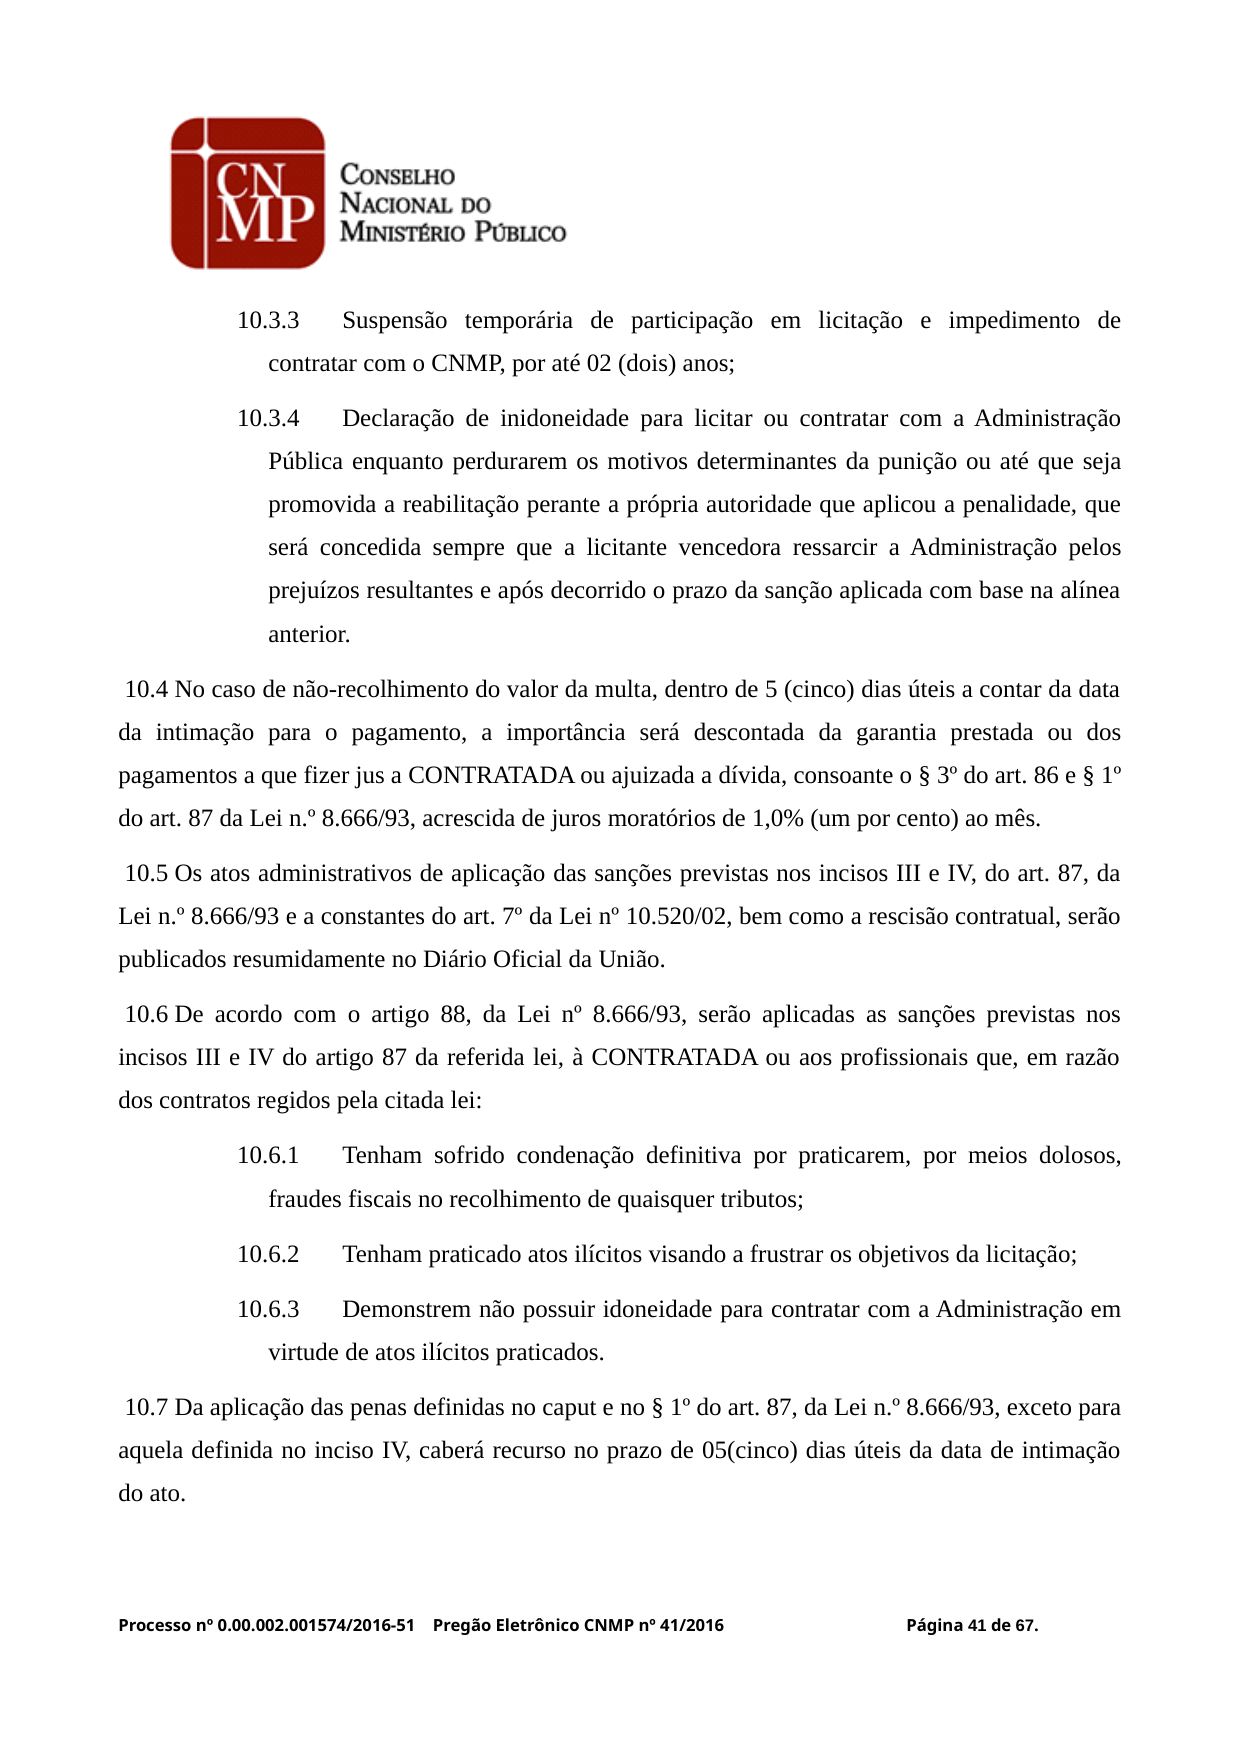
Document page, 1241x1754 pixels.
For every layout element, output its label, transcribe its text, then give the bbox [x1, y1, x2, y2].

list Tenham praticado atos ilícitos visando a frustrar os objetivos da licitação; [231, 1239, 1122, 1267]
list No caso de não-recolhimento do valor da multa, dentro de 5 (cinco) dias úteis a contar da data da intimação para o pagamento, a importância será descontada da garantia prestada ou dos pagamentos a que fizer jus a CONTRATADA ou ajuizada a dívida, consoante o § 3º do art. 86 e § 1º do art. 87 da Lei n.º 8.666/93, acrescida de juros moratórios de 1,0% (um por cento) ao mês. [118, 674, 1122, 832]
list Suspensão temporária de participação em licitação e impedimento de contratar com o CNMP, por até 02 (dois) anos; [231, 305, 1122, 377]
list De acordo com o artigo 88, da Lei nº 8.666/93, serão aplicadas as sanções previstas nos incisos III e IV do artigo 87 da referida lei, à CONTRATADA ou aos profissionais que, em razão dos contratos regidos pela citada lei: [118, 999, 1122, 1114]
list Demonstrem não possuir idoneidade para contratar com a Administração em virtude de atos ilícitos praticados. [231, 1294, 1122, 1366]
list Os atos administrativos de aplicação das sanções previstas nos incisos III e IV, do art. 87, da Lei n.º 8.666/93 e a constantes do art. 7º da Lei nº 10.520/02, bem como a rescisão contratual, serão publicados resumidamente no Diário Oficial da União. [118, 858, 1122, 973]
list Declaração de inidoneidade para licitar ou contratar com a Administração Pública enquanto perdurarem os motivos determinantes da punição ou até que seja promovida a reabilitação perante a própria autoridade que aplicou a penalidade, que será concedida sempre que a licitante vencedora ressarcir a Administração pelos prejuízos resultantes e após decorrido o prazo da sanção aplicada com base na alínea anterior. [231, 403, 1122, 647]
list Tenham sofrido condenação definitiva por praticarem, por meios dolosos, fraudes fiscais no recolhimento de quaisquer tributos; [231, 1141, 1122, 1212]
list Da aplicação das penas definidas no caput e no § 1º do art. 87, da Lei n.º 8.666/93, exceto para aquela definida no inciso IV, caberá recurso no prazo de 05(cinco) dias úteis da data de intimação do ato. [118, 1392, 1122, 1507]
